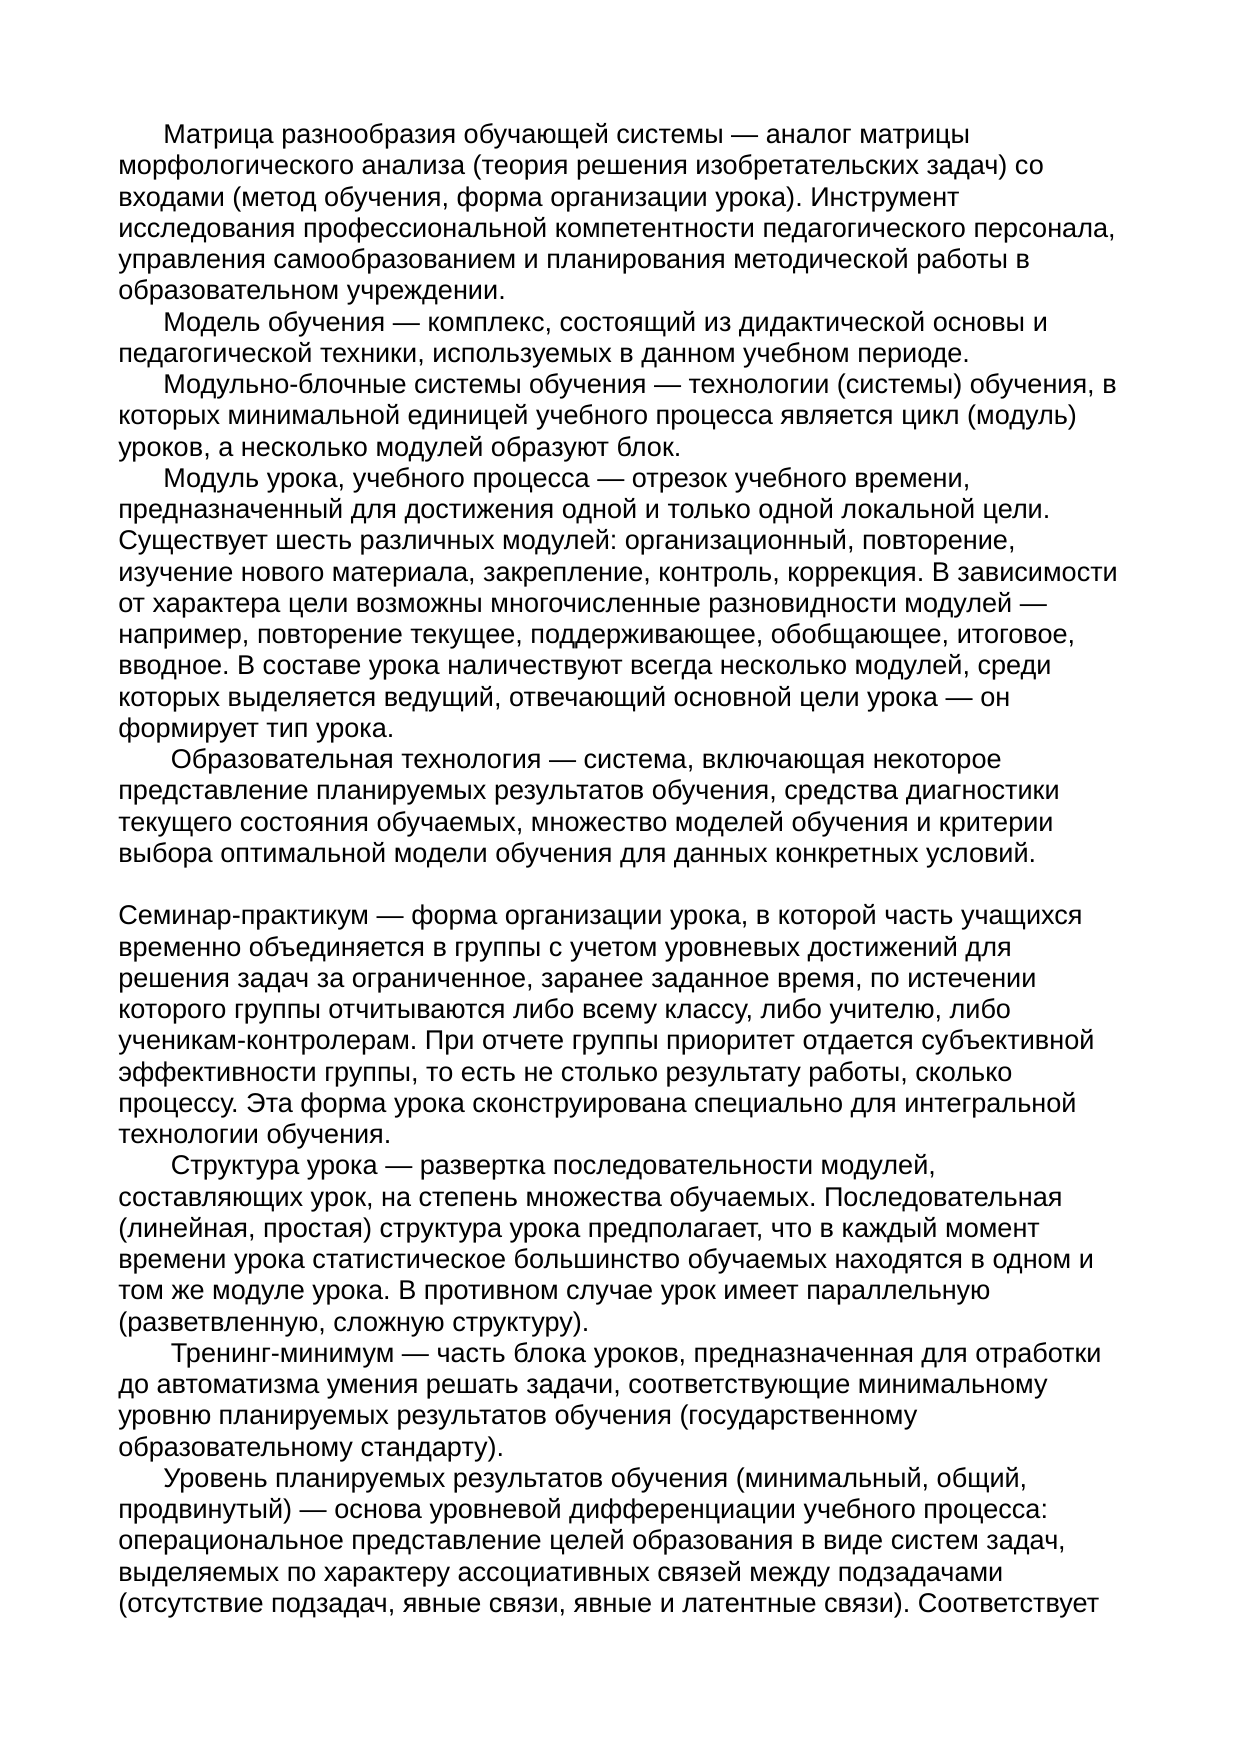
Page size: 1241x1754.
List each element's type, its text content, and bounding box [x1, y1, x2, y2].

text Модульно-блочные системы обучения — технологии (системы) обучения, в которых минимальной единицей учебного процесса является цикл (модуль) уроков, а несколько модулей образуют блок. [118, 368, 1122, 462]
text Структура урока — развертка последовательности модулей, составляющих урок, на степень множества обучаемых. Последовательная (линейная, простая) структура урока предполагает, что в каждый момент времени урока статистическое большинство обучаемых находятся в одном и том же модуле урока. В противном случае урок имеет параллельную (разветвленную, сложную структуру). [118, 1149, 1122, 1337]
text Уровень планируемых результатов обучения (минимальный, общий, продвинутый) — основа уровневой дифференциации учебного процесса: операциональное представление целей образования в виде систем задач, выделяемых по характеру ассоциативных связей между подзадачами (отсутствие подзадач, явные связи, явные и латентные связи). Соответствует [118, 1462, 1122, 1618]
text Тренинг-минимум — часть блока уроков, предназначенная для отработки до автоматизма умения решать задачи, соответствующие минимальному уровню планируемых результатов обучения (государственному образовательному стандарту). [118, 1337, 1122, 1462]
text Образовательная технология — система, включающая некоторое представление планируемых результатов обучения, средства диагностики текущего состояния обучаемых, множество моделей обучения и критерии выбора оптимальной модели обучения для данных конкретных условий. [118, 743, 1122, 868]
text Матрица разнообразия обучающей системы — аналог матрицы морфологического анализа (теория решения изобретательских задач) со входами (метод обучения, форма организации урока). Инструмент исследования профессиональной компетентности педагогического персонала, управления самообразованием и планирования методической работы в образовательном учреждении. [118, 118, 1122, 306]
text Модуль урока, учебного процесса — отрезок учебного времени, предназначенный для достижения одной и только одной локальной цели. Существует шесть различных модулей: организационный, повторение, изучение нового материала, закрепление, контроль, коррекция. В зависимости от характера цели возможны многочисленные разновидности модулей — например, повторение текущее, поддерживающее, обобщающее, итоговое, вводное. В составе урока наличествуют всегда несколько модулей, среди которых выделяется ведущий, отвечающий основной цели урока — он формирует тип урока. [118, 462, 1122, 743]
text Семинар-практикум — форма организации урока, в которой часть учащихся временно объединяется в группы с учетом уровневых достижений для решения задач за ограниченное, заранее заданное время, по истечении которого группы отчитываются либо всему классу, либо учителю, либо ученикам-контролерам. При отчете группы приоритет отдается субъективной эффективности группы, то есть не столько результату работы, сколько процессу. Эта форма урока сконструирована специально для интегральной технологии обучения. [118, 899, 1122, 1149]
text Модель обучения — комплекс, состоящий из дидактической основы и педагогической техники, используемых в данном учебном периоде. [118, 306, 1122, 368]
